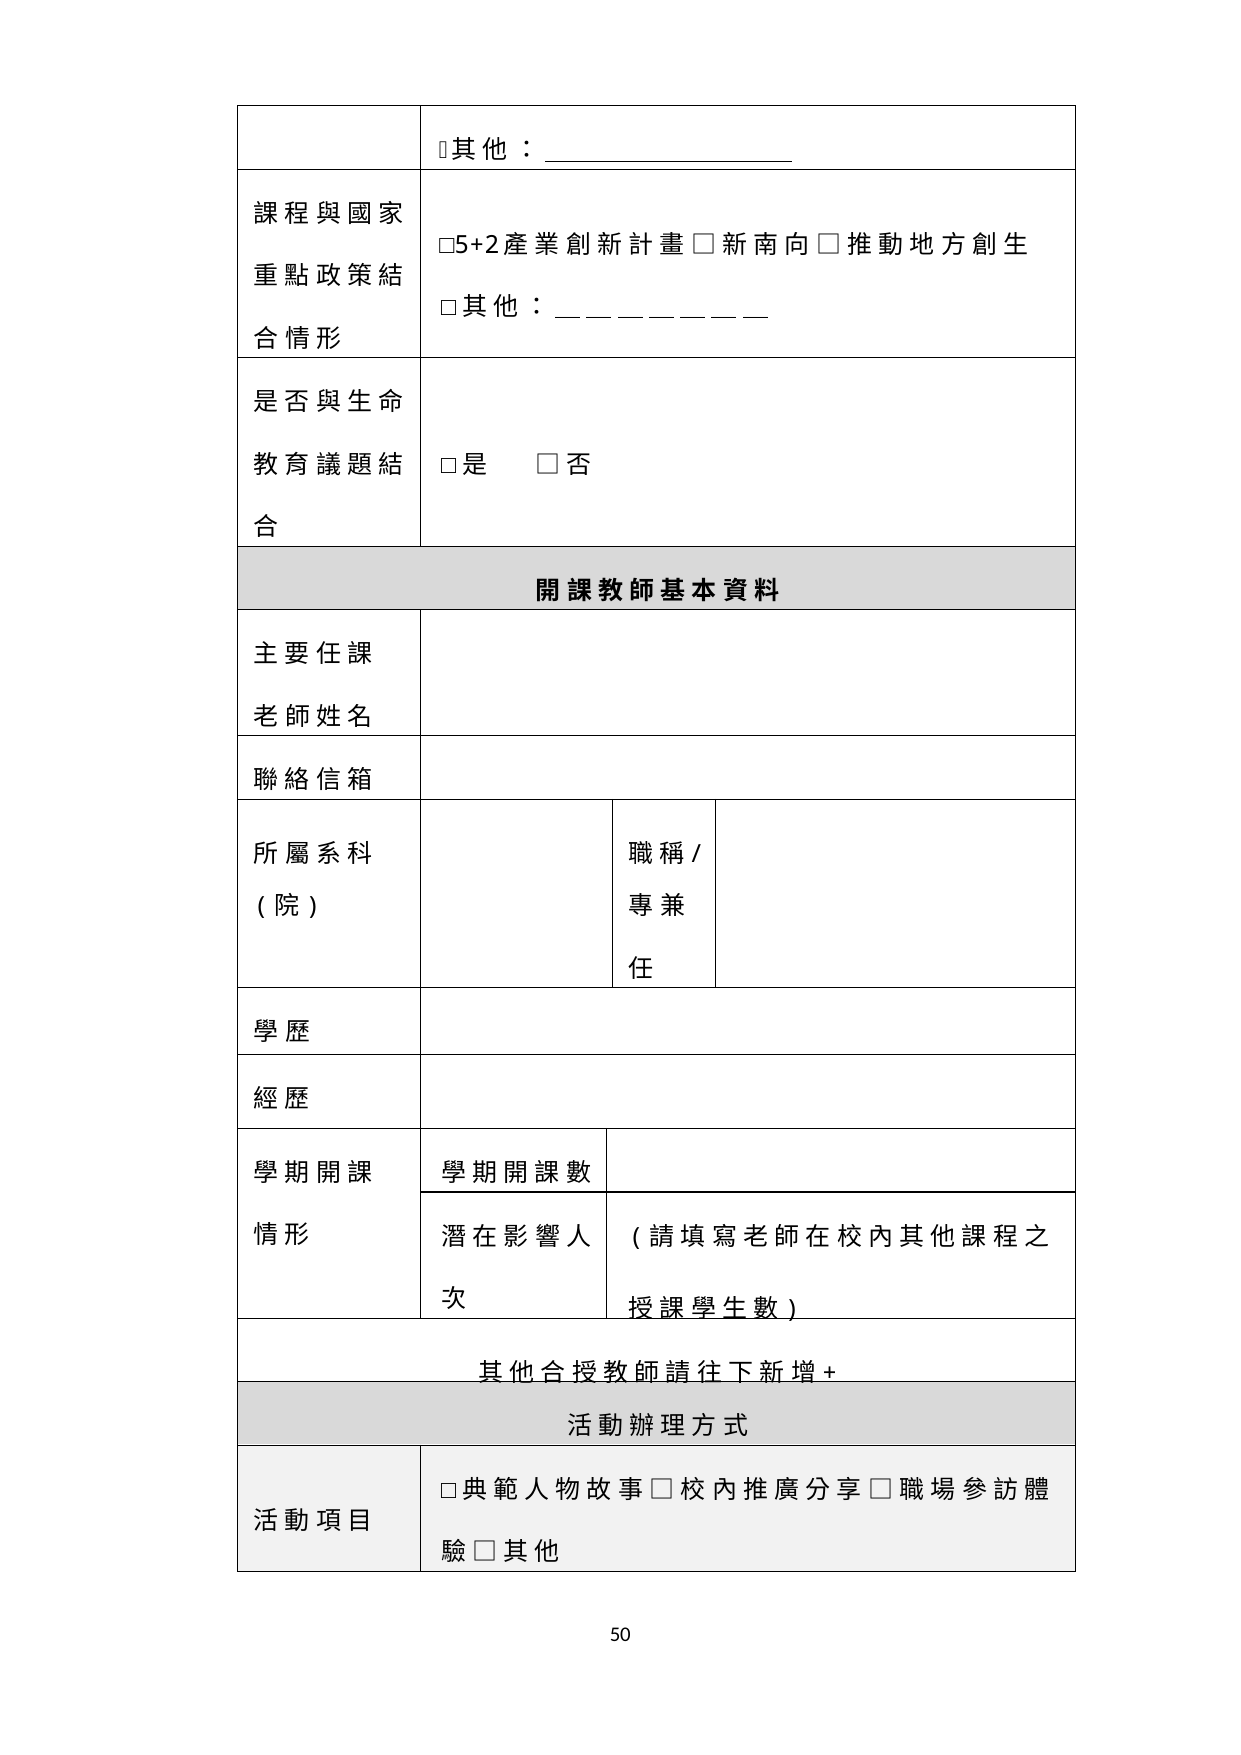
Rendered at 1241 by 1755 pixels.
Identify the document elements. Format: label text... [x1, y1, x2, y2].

table_cell [607, 1129, 1075, 1191]
table_cell [421, 1055, 1075, 1128]
table_cell [421, 610, 1075, 735]
table_cell 課程與國家重點政策結合情形 [238, 170, 420, 357]
table_cell 聯絡信箱 [238, 736, 420, 799]
table_cell 活動辦理方式 [238, 1382, 1075, 1444]
table_cell [421, 800, 612, 987]
table_cell [716, 800, 1075, 987]
table_cell [238, 106, 420, 168]
table_cell 其他合授教師請往下新增+ [238, 1319, 1075, 1381]
table_cell 學期開課 情形 [238, 1129, 420, 1317]
table_cell 經歷 [238, 1055, 420, 1128]
table_cell 學期開課數 [421, 1129, 606, 1191]
table_cell □典範人物故事□校內推廣分享□職場參訪體驗□其他 [421, 1446, 1075, 1571]
table_cell 主要任課 老師姓名 [238, 610, 420, 735]
table_cell 是否與生命教育議題結合 [238, 358, 420, 546]
table_cell □是 □否 [421, 358, 1075, 546]
table_cell [421, 988, 1075, 1054]
table_cell 開課教師基本資料 [238, 547, 1075, 609]
table_cell 學歷 [238, 988, 420, 1054]
table_cell 潛在影響人次 [421, 1193, 606, 1317]
table_cell 所屬系科(院) [238, 800, 420, 987]
table_cell (請填寫老師在校內其他課程之授課學生數) [607, 1193, 1075, 1317]
table_cell □5+2產業創新計畫□新南向□推動地方創生 □其他：＿＿＿＿＿＿＿ [421, 170, 1075, 357]
table_cell 其他： [421, 106, 1075, 168]
table_cell 職稱/專兼任 [613, 800, 715, 987]
table_cell 活動項目 [238, 1446, 420, 1571]
table_cell [421, 736, 1075, 799]
